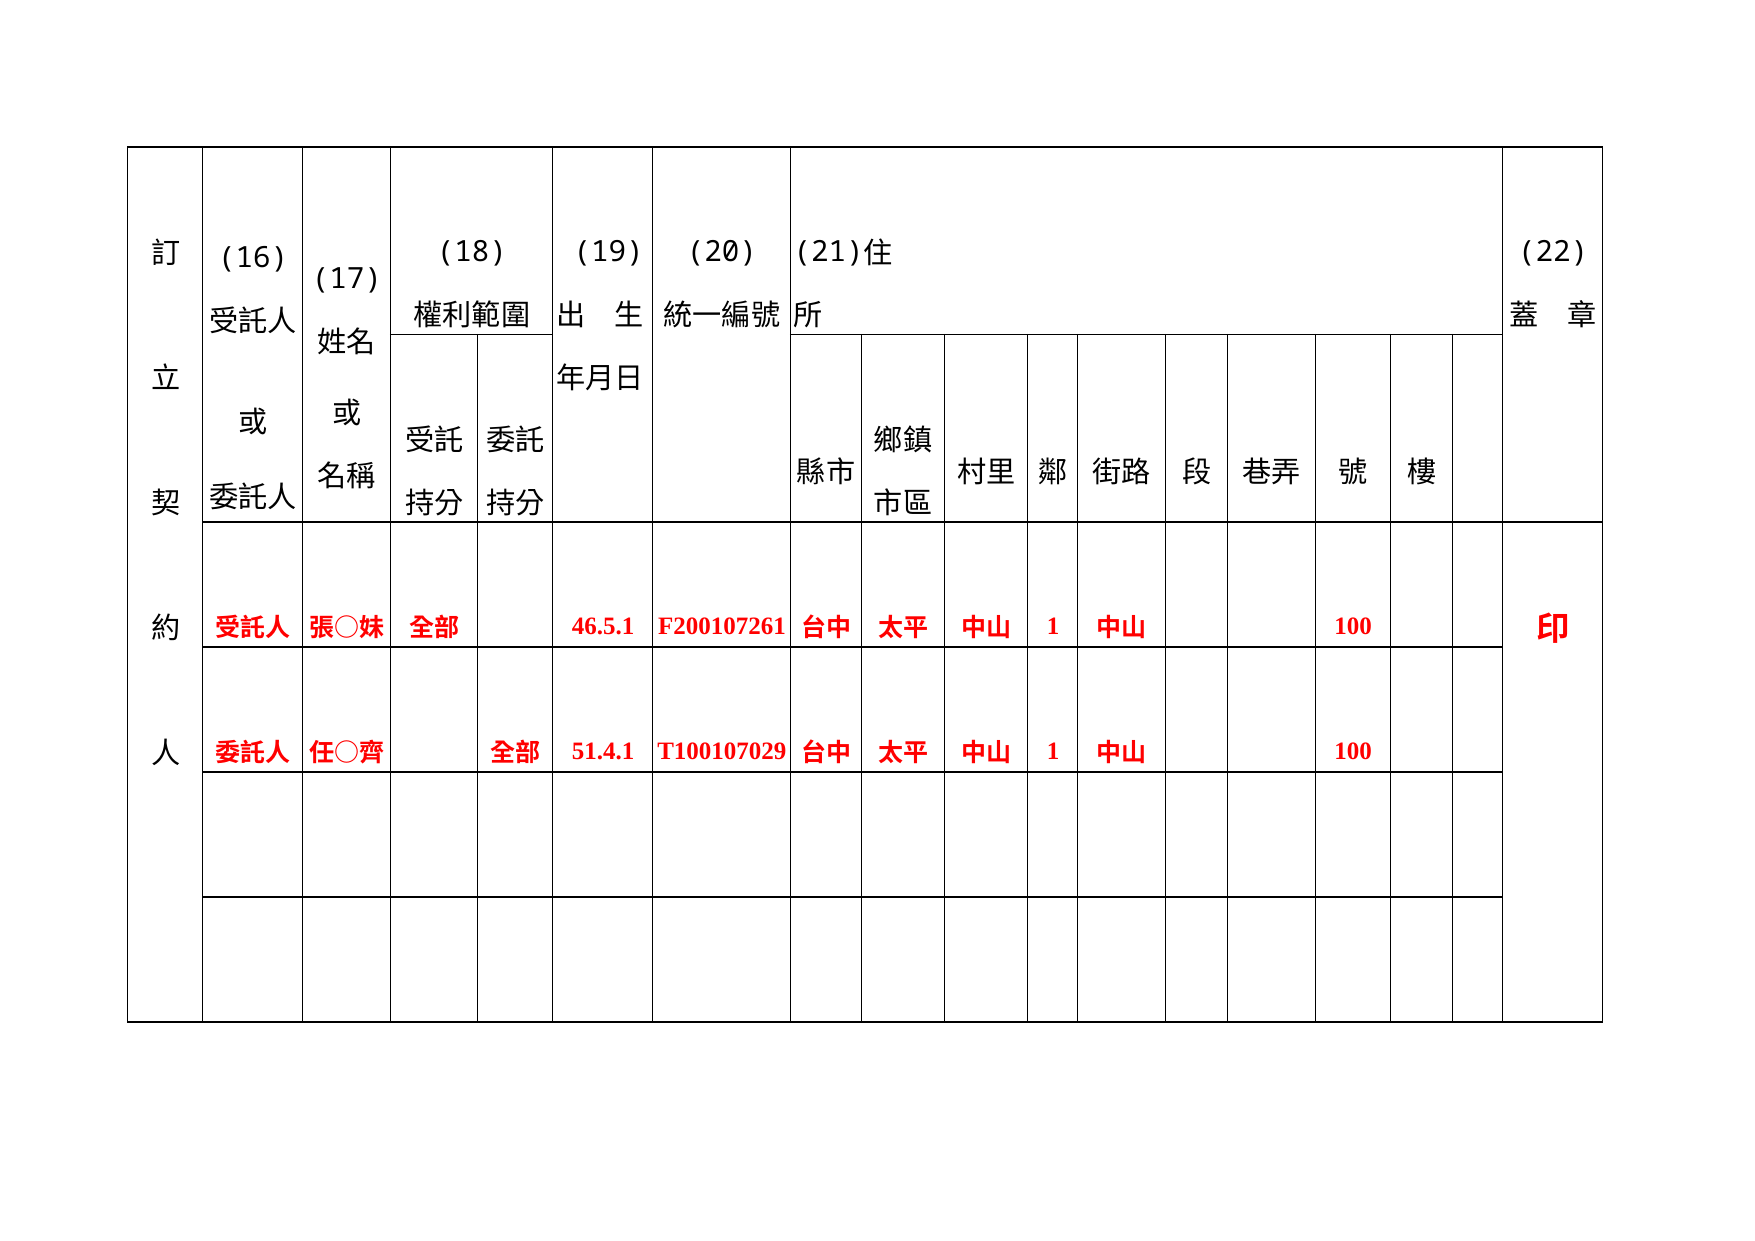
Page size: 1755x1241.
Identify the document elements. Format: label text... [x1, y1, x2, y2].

table_cell 中山 [1078, 648, 1165, 771]
table_cell [1228, 898, 1315, 1021]
table_cell [1391, 773, 1452, 896]
table_cell (20) 統一編號 [653, 148, 790, 521]
table_cell 中山 [945, 648, 1027, 771]
table_cell 100 [1316, 648, 1390, 771]
table_cell [1316, 773, 1390, 896]
table_cell 太平 [862, 648, 944, 771]
table_cell 街路 [1078, 335, 1165, 521]
table_cell [1166, 898, 1227, 1021]
table_cell [653, 773, 790, 896]
table_cell [1391, 898, 1452, 1021]
table_cell [862, 773, 944, 896]
table_cell [945, 898, 1027, 1021]
table_cell [1228, 773, 1315, 896]
table_cell (21)住 所 [791, 148, 1502, 334]
table_cell (18) 權利範圍 [391, 148, 552, 334]
table_cell [1453, 898, 1502, 1021]
table_cell T100107029 [653, 648, 790, 771]
table_cell [791, 898, 861, 1021]
table_cell [1453, 648, 1502, 771]
table_cell 鄰 [1028, 335, 1077, 521]
table_cell 51.4.1 [553, 648, 652, 771]
table_cell [1166, 523, 1227, 646]
table_cell [1391, 523, 1452, 646]
table_cell [791, 773, 861, 896]
table_cell [1228, 648, 1315, 771]
table_cell 委託人 [203, 648, 302, 771]
table_cell [303, 773, 390, 896]
table_cell (17) 姓名 或 名稱 [303, 148, 390, 521]
table_cell [1453, 773, 1502, 896]
table_cell 中山 [945, 523, 1027, 646]
table_cell 鄉鎮 市區 [862, 335, 944, 521]
table_cell 太平 [862, 523, 944, 646]
table_cell 100 [1316, 523, 1390, 646]
table_cell [1166, 773, 1227, 896]
table_cell [203, 773, 302, 896]
table_cell [1316, 898, 1390, 1021]
table_cell 台中 [791, 523, 861, 646]
table_cell (19) 出 生 年月日 [553, 148, 652, 521]
table_cell 受託持分 [391, 335, 477, 521]
table_cell [1028, 898, 1077, 1021]
table_cell [478, 898, 552, 1021]
table_cell [945, 773, 1027, 896]
table_cell [1078, 773, 1165, 896]
table_cell 村里 [945, 335, 1027, 521]
table_cell [391, 898, 477, 1021]
table_cell [1078, 898, 1165, 1021]
table_cell [553, 773, 652, 896]
table_cell [1028, 773, 1077, 896]
table_cell [478, 523, 552, 646]
table_cell [653, 898, 790, 1021]
table_cell 46.5.1 [553, 523, 652, 646]
table_cell [391, 648, 477, 771]
table_cell [1453, 335, 1502, 521]
table_cell [391, 773, 477, 896]
table_cell 號 [1316, 335, 1390, 521]
table_cell (22) 蓋 章 [1503, 148, 1602, 521]
table_cell 樓 [1391, 335, 1452, 521]
table_cell 縣市 [791, 335, 861, 521]
table_cell 台中 [791, 648, 861, 771]
table_cell 巷弄 [1228, 335, 1315, 521]
table_cell 訂 立 契 約 人 [128, 148, 202, 1021]
table_cell [1228, 523, 1315, 646]
table_cell [862, 898, 944, 1021]
table_cell 印 [1503, 523, 1602, 1021]
table_cell [1166, 648, 1227, 771]
table_cell F200107261 [653, 523, 790, 646]
table_cell [1453, 523, 1502, 646]
table_cell 段 [1166, 335, 1227, 521]
table_cell 張○妹 [303, 523, 390, 646]
table_cell (16) 受託人 或 委託人 [203, 148, 302, 521]
table_cell [1391, 648, 1452, 771]
table_cell 全部 [478, 648, 552, 771]
table_cell 全部 [391, 523, 477, 646]
table_cell 任○齊 [303, 648, 390, 771]
table_cell 委託持分 [478, 335, 552, 521]
table_cell [303, 898, 390, 1021]
table_cell [553, 898, 652, 1021]
table_cell [203, 898, 302, 1021]
table_cell 中山 [1078, 523, 1165, 646]
table_cell [478, 773, 552, 896]
table_cell 1 [1028, 523, 1077, 646]
table_cell 1 [1028, 648, 1077, 771]
table_cell 受託人 [203, 523, 302, 646]
